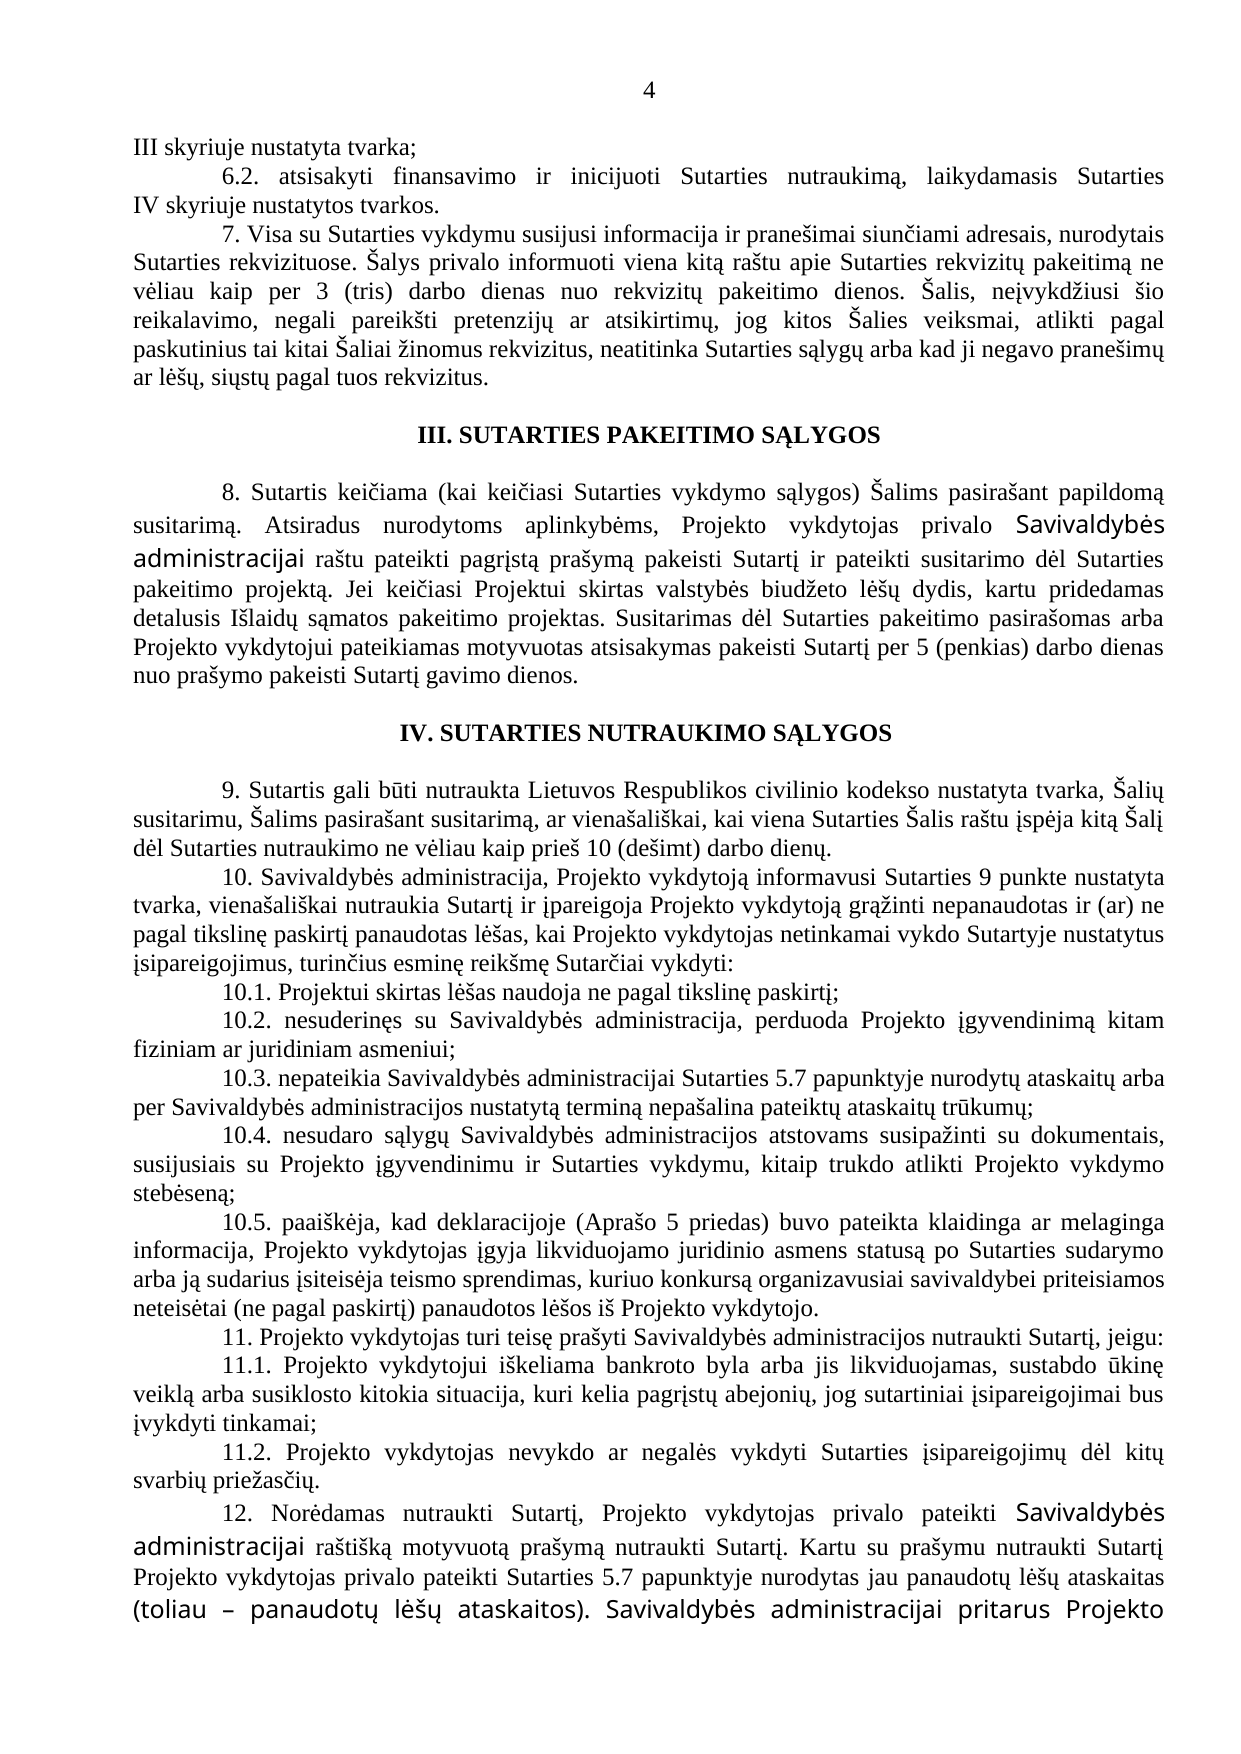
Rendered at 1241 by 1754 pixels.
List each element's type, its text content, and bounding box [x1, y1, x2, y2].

text III skyriuje nustatyta tvarka; [133, 132, 1165, 161]
text 10.2. nesuderinęs su Savivaldybės administracija, perduoda Projekto įgyvendinimą kitam fiziniam ar juridiniam asmeniui; [133, 1006, 1165, 1063]
text 10.4. nesudaro sąlygų Savivaldybės administracijos atstovams susipažinti su dokumentais, susijusiais su Projekto įgyvendinimu ir Sutarties vykdymu, kitaip trukdo atlikti Projekto vykdymo stebėseną; [133, 1121, 1165, 1207]
text 11.1. Projekto vykdytojui iškeliama bankroto byla arba jis likviduojamas, sustabdo ūkinę veiklą arba susiklosto kitokia situacija, kuri kelia pagrįstų abejonių, jog sutartiniai įsipareigojimai bus įvykdyti tinkamai; [133, 1351, 1165, 1437]
text 11.2. Projekto vykdytojas nevykdo ar negalės vykdyti Sutarties įsipareigojimų dėl kitų svarbių priežasčių. [133, 1437, 1165, 1494]
text 10. Savivaldybės administracija, Projekto vykdytoją informavusi Sutarties 9 punkte nustatyta tvarka, vienašališkai nutraukia Sutartį ir įpareigoja Projekto vykdytoją grąžinti nepanaudotas ir (ar) ne pagal tikslinę paskirtį panaudotas lėšas, kai Projekto vykdytojas netinkamai vykdo Sutartyje nustatytus įsipareigojimus, turinčius esminę reikšmę Sutarčiai vykdyti: [133, 862, 1165, 977]
text 7. Visa su Sutarties vykdymu susijusi informacija ir pranešimai siunčiami adresais, nurodytais Sutarties rekvizituose. Šalys privalo informuoti viena kitą raštu apie Sutarties rekvizitų pakeitimą ne vėliau kaip per 3 (tris) darbo dienas nuo rekvizitų pakeitimo dienos. Šalis, neįvykdžiusi šio reikalavimo, negali pareikšti pretenzijų ar atsikirtimų, jog kitos Šalies veiksmai, atlikti pagal paskutinius tai kitai Šaliai žinomus rekvizitus, neatitinka Sutarties sąlygų arba kad ji negavo pranešimų ar lėšų, siųstų pagal tuos rekvizitus. [133, 219, 1165, 391]
text IV. SUTARTIES NUTRAUKIMO SĄLYGOS [133, 718, 1165, 747]
text 6.2. atsisakyti finansavimo ir inicijuoti Sutarties nutraukimą, laikydamasis Sutarties IV skyriuje nustatytos tvarkos. [133, 161, 1165, 219]
text 10.1. Projektui skirtas lėšas naudoja ne pagal tikslinę paskirtį; [133, 977, 1165, 1006]
text III. SUTARTIES PAKEITIMO SĄLYGOS [133, 420, 1165, 449]
text 12. Norėdamas nutraukti Sutartį, Projekto vykdytojas privalo pateikti Savivaldybės administracijai raštišką motyvuotą prašymą nutraukti Sutartį. Kartu su prašymu nutraukti Sutartį Projekto vykdytojas privalo pateikti Sutarties 5.7 papunktyje nurodytas jau panaudotų lėšų ataskaitas (toliau – panaudotų lėšų ataskaitos). Savivaldybės administracijai pritarus Projekto [133, 1494, 1165, 1625]
text 10.3. nepateikia Savivaldybės administracijai Sutarties 5.7 papunktyje nurodytų ataskaitų arba per Savivaldybės administracijos nustatytą terminą nepašalina pateiktų ataskaitų trūkumų; [133, 1063, 1165, 1121]
text 10.5. paaiškėja, kad deklaracijoje (Aprašo 5 priedas) buvo pateikta klaidinga ar melaginga informacija, Projekto vykdytojas įgyja likviduojamo juridinio asmens statusą po Sutarties sudarymo arba ją sudarius įsiteisėja teismo sprendimas, kuriuo konkursą organizavusiai savivaldybei priteisiamos neteisėtai (ne pagal paskirtį) panaudotos lėšos iš Projekto vykdytojo. [133, 1207, 1165, 1322]
text 9. Sutartis gali būti nutraukta Lietuvos Respublikos civilinio kodekso nustatyta tvarka, Šalių susitarimu, Šalims pasirašant susitarimą, ar vienašališkai, kai viena Sutarties Šalis raštu įspėja kitą Šalį dėl Sutarties nutraukimo ne vėliau kaip prieš 10 (dešimt) darbo dienų. [133, 776, 1165, 862]
text 11. Projekto vykdytojas turi teisę prašyti Savivaldybės administracijos nutraukti Sutartį, jeigu: [133, 1322, 1165, 1351]
text 8. Sutartis keičiama (kai keičiasi Sutarties vykdymo sąlygos) Šalims pasirašant papildomą susitarimą. Atsiradus nurodytoms aplinkybėms, Projekto vykdytojas privalo Savivaldybės administracijai raštu pateikti pagrįstą prašymą pakeisti Sutartį ir pateikti susitarimo dėl Sutarties pakeitimo projektą. Jei keičiasi Projektui skirtas valstybės biudžeto lėšų dydis, kartu pridedamas detalusis Išlaidų sąmatos pakeitimo projektas. Susitarimas dėl Sutarties pakeitimo pasirašomas arba Projekto vykdytojui pateikiamas motyvuotas atsisakymas pakeisti Sutartį per 5 (penkias) darbo dienas nuo prašymo pakeisti Sutartį gavimo dienos. [133, 477, 1165, 689]
